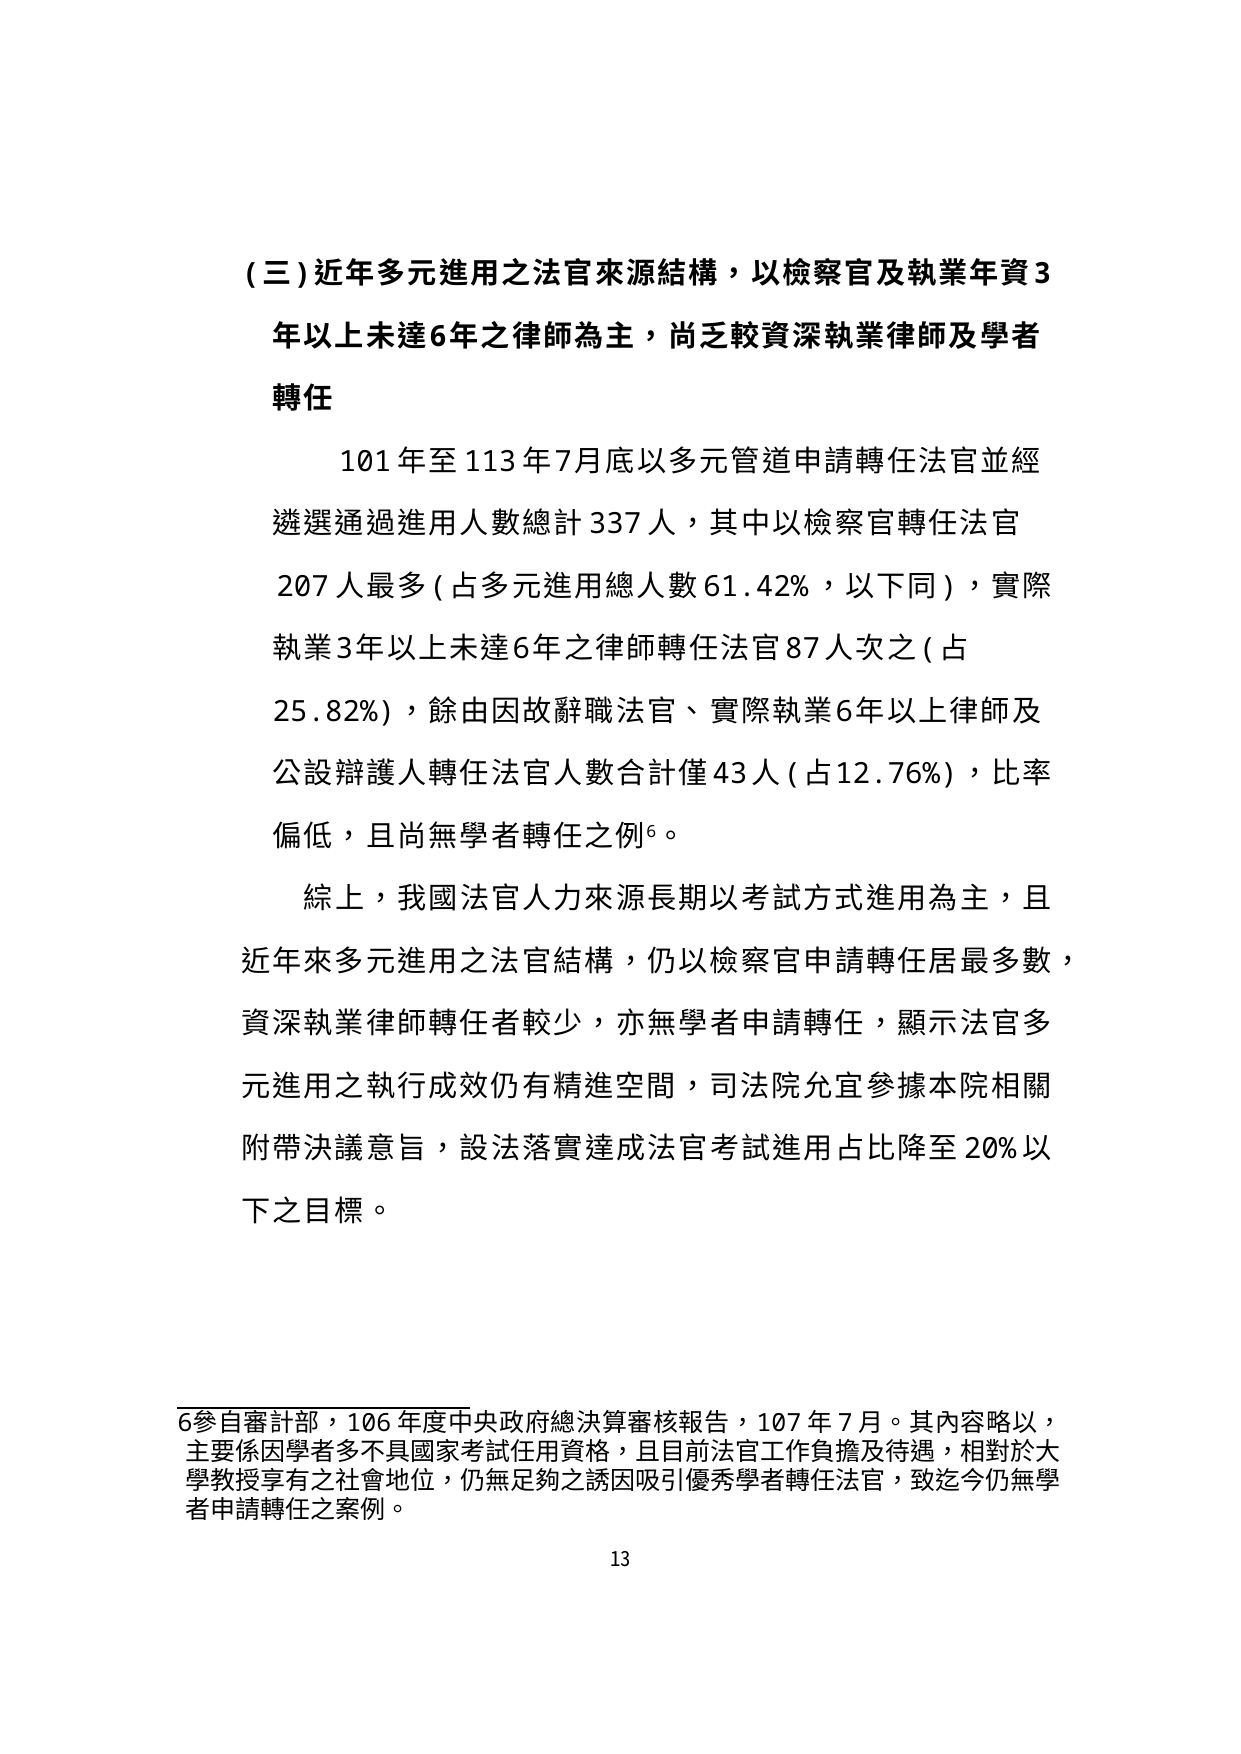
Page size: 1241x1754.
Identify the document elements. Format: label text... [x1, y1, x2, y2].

text 101年至113年7月底以多元管道申請轉任法官並經遴選通過進用人數總計337人，其中以檢察官轉任法官207人最多(占多元進用總人數61.42%，以下同)，實際執業3年以上未達6年之律師轉任法官87人次之(占25.82%)，餘由因故辭職法官、實際執業6年以上律師及公設辯護人轉任法官人數合計僅43人(占12.76%)，比率偏低，且尚無學者轉任之例。 [266, 417, 1063, 854]
text 參自審計部，106年度中央政府總決算審核報告，107年7月。其內容略以，主要係因學者多不具國家考試任用資格，且目前法官工作負擔及待遇，相對於大學教授享有之社會地位，仍無足夠之誘因吸引優秀學者轉任法官，致迄今仍無學者申請轉任之案例。 [177, 1408, 1063, 1525]
text (三)近年多元進用之法官來源結構，以檢察官及執業年資3年以上未達6年之律師為主，尚乏較資深執業律師及學者轉任 [236, 229, 1063, 417]
text 綜上，我國法官人力來源長期以考試方式進用為主，且近年來多元進用之法官結構，仍以檢察官申請轉任居最多數，資深執業律師轉任者較少，亦無學者申請轉任，顯示法官多元進用之執行成效仍有精進空間，司法院允宜參據本院相關附帶決議意旨，設法落實達成法官考試進用占比降至20%以下之目標。 [236, 854, 1063, 1229]
